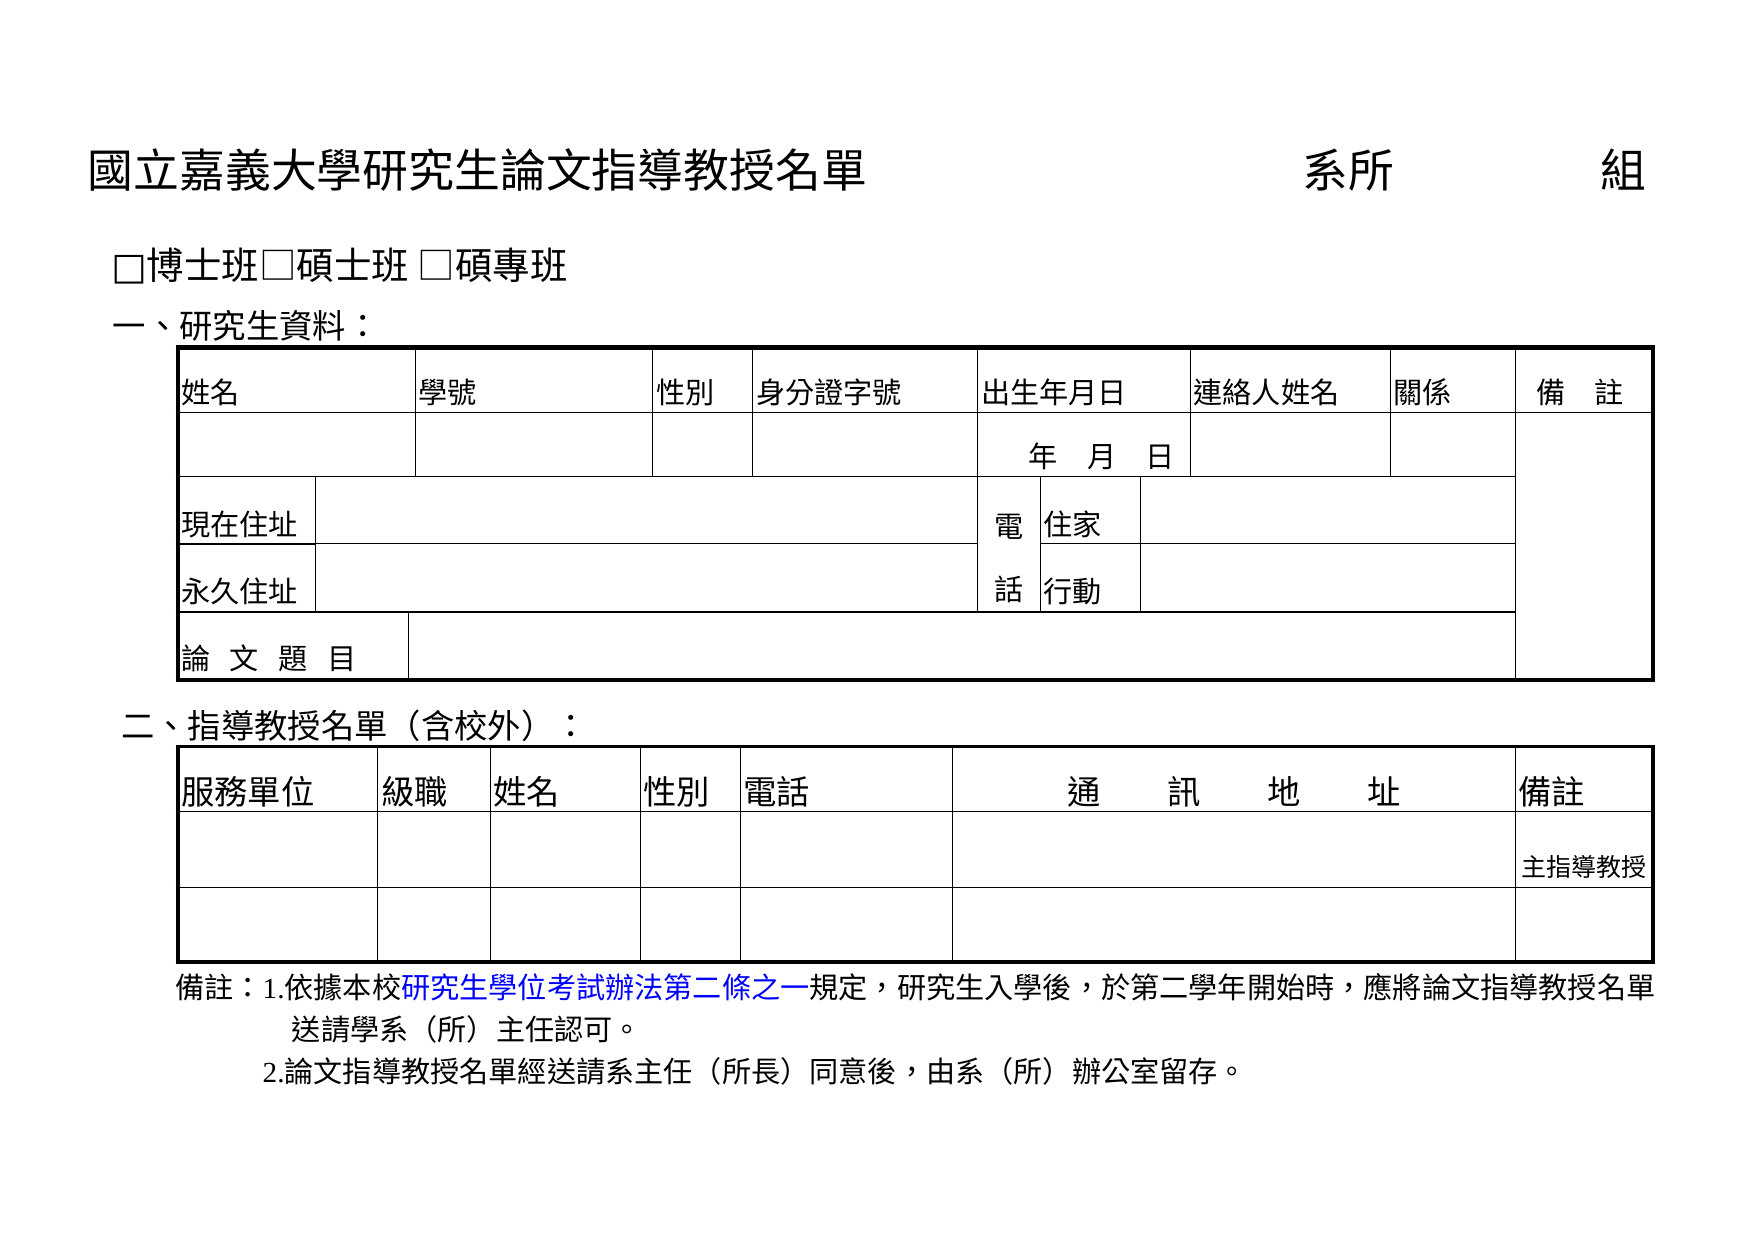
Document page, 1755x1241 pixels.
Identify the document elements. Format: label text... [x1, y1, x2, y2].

table_cell [180, 413, 415, 476]
table_header 級職 [378, 748, 490, 811]
table_cell [180, 812, 377, 887]
table_cell [753, 413, 977, 476]
table_header 姓名 [180, 350, 415, 412]
table_header 性別 [653, 350, 752, 412]
table_header 出生年月日 [978, 350, 1190, 412]
table_cell [409, 613, 1515, 678]
table_cell [1141, 544, 1515, 611]
table_cell [491, 812, 640, 887]
table_header 身分證字號 [753, 350, 977, 412]
table_cell [741, 812, 952, 887]
text 一、研究生資料： [87, 282, 1660, 345]
table_cell [1141, 477, 1515, 543]
text 2.論文指導教授名單經送請系主任（所長）同意後，由系（所）辦公室留存。 [134, 1049, 1660, 1091]
text 備註：1.依據本校研究生學位考試辦法第二條之一規定，研究生入學後，於第二學年開始時，應將論文指導教授名單送請學系（所）主任認可。 [175, 964, 1660, 1049]
table_cell [180, 888, 377, 959]
table_header 備註 [1516, 748, 1651, 811]
table_cell 現在住址 [180, 477, 315, 543]
table_cell [316, 477, 977, 543]
table_cell 年 月 日 [978, 413, 1190, 476]
table_cell [1516, 888, 1651, 959]
table_header 備 註 [1516, 350, 1651, 412]
table_cell [1516, 413, 1651, 678]
table_cell 住家 [1041, 477, 1140, 543]
table_cell [741, 888, 952, 959]
table_cell [653, 413, 752, 476]
table_cell [316, 544, 977, 611]
table_header 通 訊 地 址 [953, 748, 1515, 811]
table_header 性別 [641, 748, 740, 811]
table_cell 電 話 [978, 477, 1040, 611]
table_cell [1391, 413, 1515, 476]
table_cell [416, 413, 652, 476]
table_cell [641, 812, 740, 887]
table_header 關係 [1391, 350, 1515, 412]
table_cell [953, 812, 1515, 887]
table_header 姓名 [491, 748, 640, 811]
table_header 學號 [416, 350, 652, 412]
table_cell [491, 888, 640, 959]
table_cell [378, 888, 490, 959]
text □博士班□碩士班 □碩專班 [87, 220, 1660, 282]
table_header 連絡人姓名 [1191, 350, 1390, 412]
table_header 服務單位 [180, 748, 377, 811]
table_cell [1191, 413, 1390, 476]
table_cell 主指導教授 [1516, 812, 1651, 887]
table_cell [641, 888, 740, 959]
text 二、指導教授名單（含校外）： [87, 682, 1660, 745]
table_cell 永久住址 [180, 545, 315, 611]
table_header 電話 [741, 748, 952, 811]
table_cell 行動 [1041, 544, 1140, 611]
text 國立嘉義大學研究生論文指導教授名單 系所 組 [87, 95, 1660, 220]
table_cell 論 文 題 目 [180, 613, 408, 678]
table_cell [953, 888, 1515, 959]
table_cell [378, 812, 490, 887]
